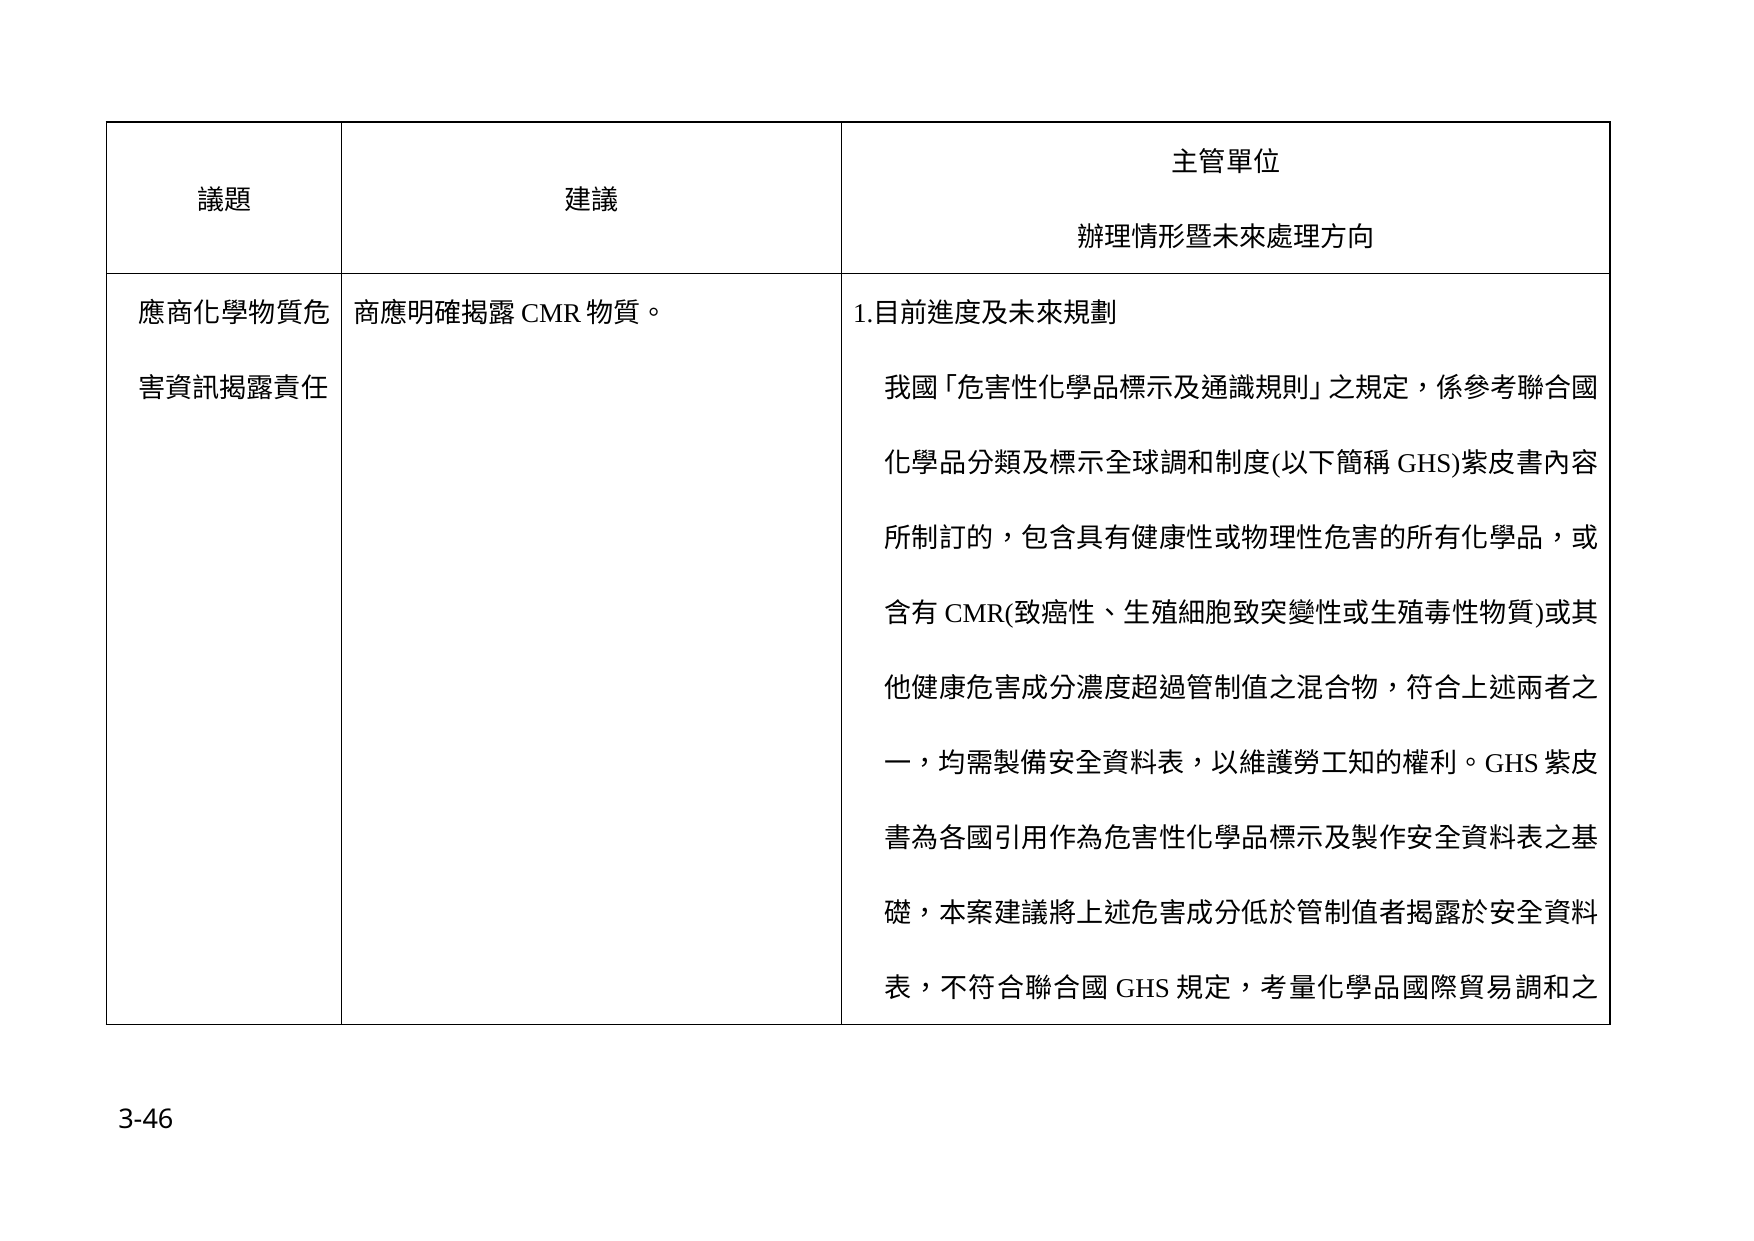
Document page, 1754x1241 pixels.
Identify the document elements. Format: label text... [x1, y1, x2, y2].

table_cell 應商化學物質危害資訊揭露責任 [107, 274, 341, 1023]
table_header 主管單位 辦理情形暨未來處理方向 [842, 123, 1609, 272]
table_header 建議 [342, 123, 841, 272]
table_header 議題 [107, 123, 341, 272]
table_cell 商應明確揭露CMR物質。 [342, 274, 841, 1023]
table_cell 1.目前進度及未來規劃 我國「危害性化學品標示及通識規則」之規定，係參考聯合國化學品分類及標示全球調和制度(以下簡稱GHS)紫皮書內容所制訂的，包含具有健康性或物理性危害的所有化學品，或含有CMR(致癌性、生殖細胞致突變性或生殖毒性物質)或其他健康危害成分濃度超過管制值之混合物，符合上述兩者之一，均需製備安全資料表，以維護勞工知的權利。GHS紫皮書為各國引用作為危害性化學品標示及製作安全資料表之基礎，本案建議將上述危害成分低於管制值者揭露於安全資料表，不符合聯合國GHS規定，考量化學品國際貿易調和之 [842, 274, 1609, 1023]
